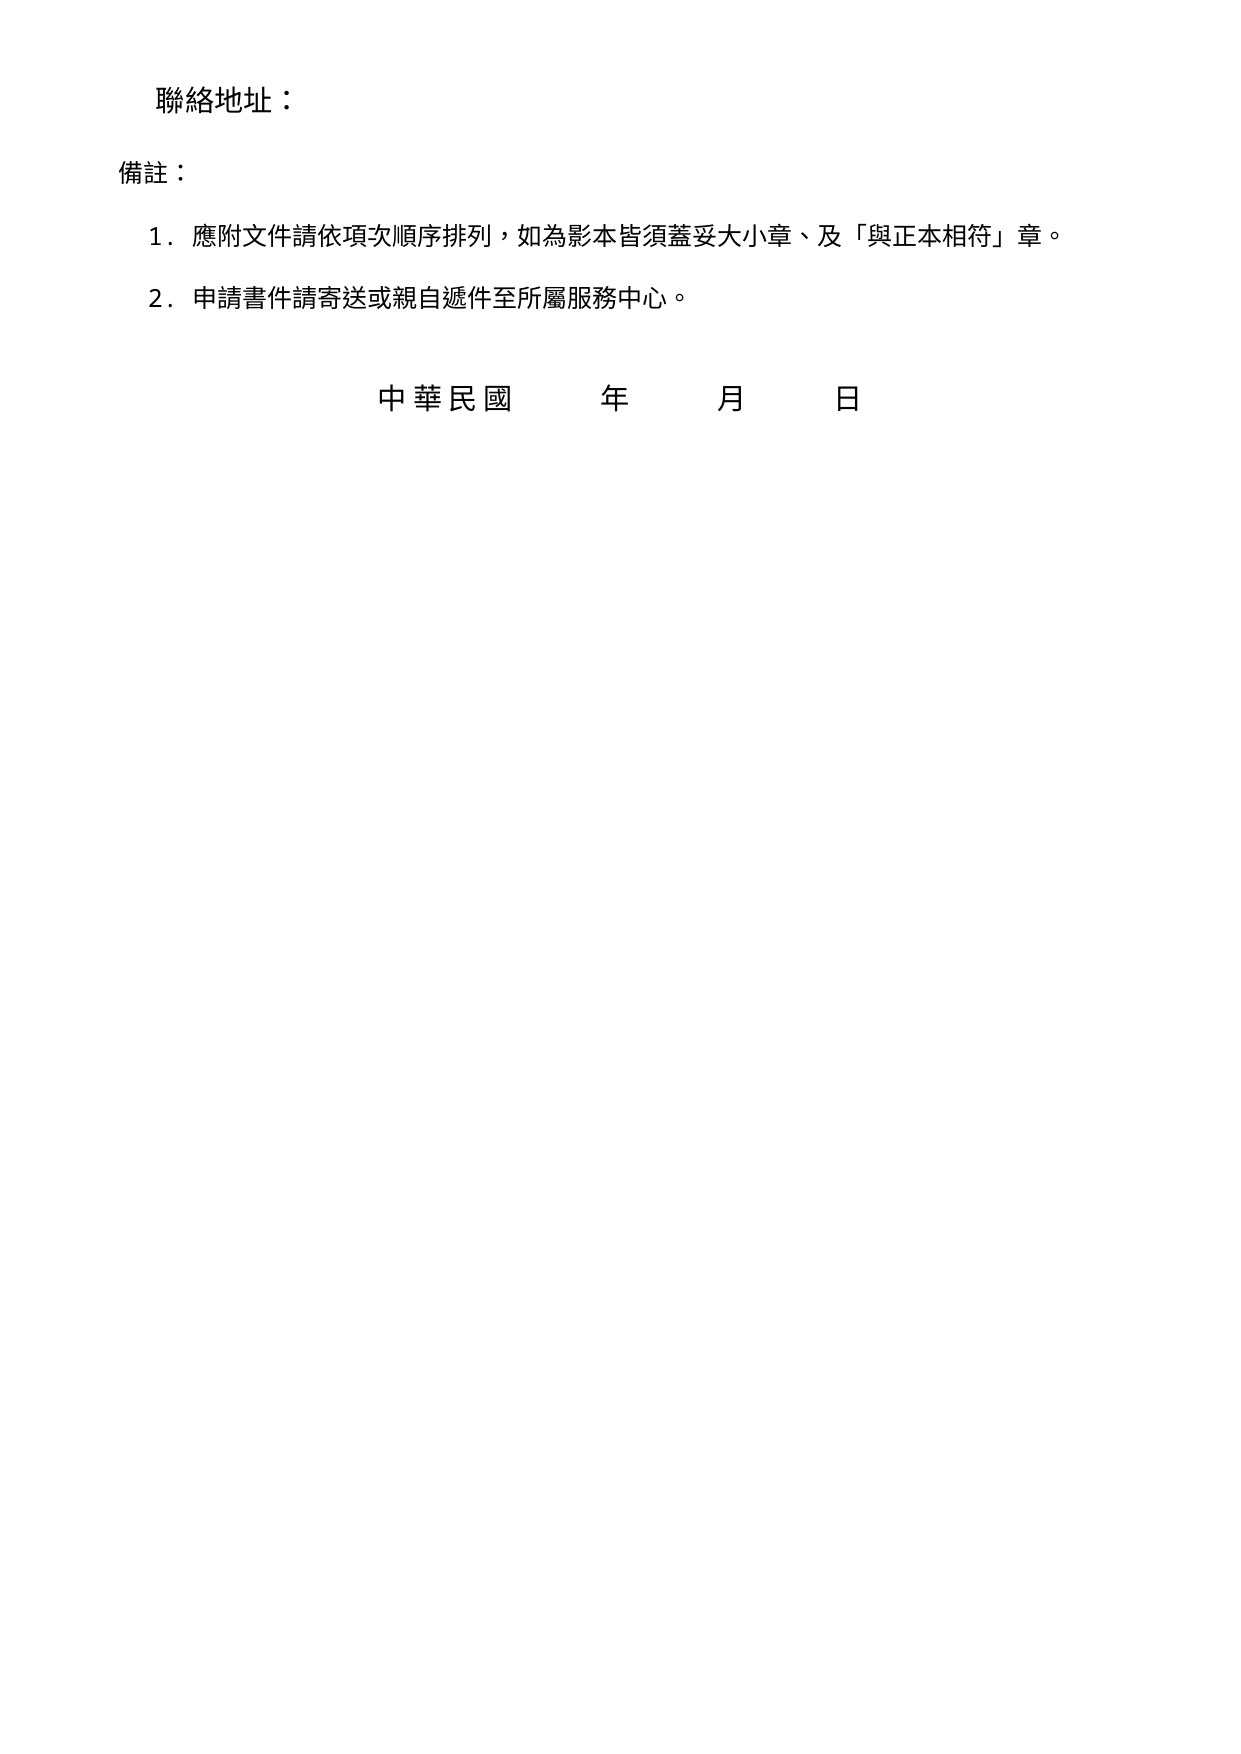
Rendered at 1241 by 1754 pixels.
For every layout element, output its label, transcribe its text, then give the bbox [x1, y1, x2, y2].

text 聯絡地址： [156, 57, 1122, 119]
text 備註： [118, 130, 1122, 192]
list 應附文件請依項次順序排列，如為影本皆須蓋妥大小章、及「與正本相符」章。 [148, 192, 1122, 255]
list 申請書件請寄送或親自遞件至所屬服務中心。 [148, 255, 1122, 317]
text 中華民國 年 月 日 [118, 355, 1122, 417]
